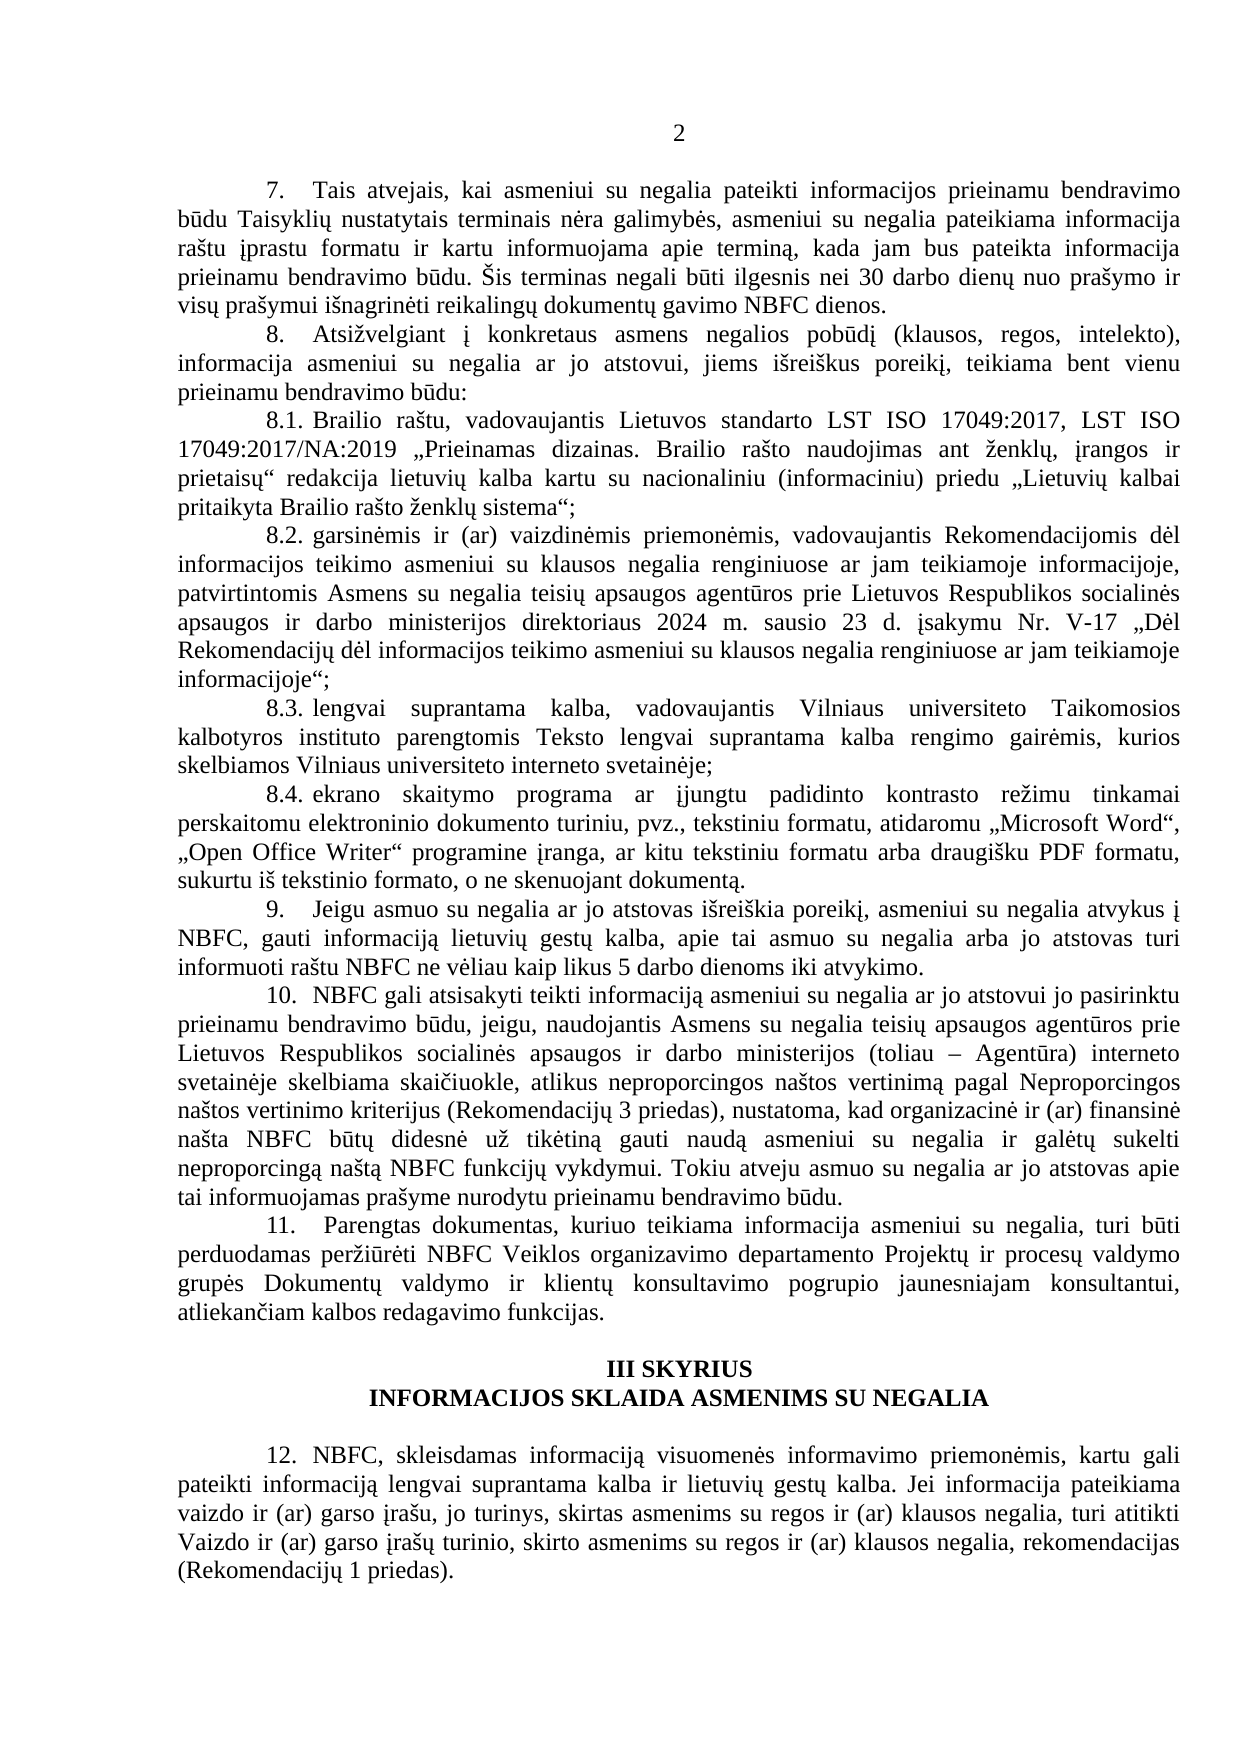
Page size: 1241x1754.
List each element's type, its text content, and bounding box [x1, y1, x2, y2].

text 7. Tais atvejais, kai asmeniui su negalia pateikti informacijos prieinamu bendravimo būdu Taisyklių nustatytais terminais nėra galimybės, asmeniui su negalia pateikiama informacija raštu įprastu formatu ir kartu informuojama apie terminą, kada jam bus pateikta informacija prieinamu bendravimo būdu. Šis terminas negali būti ilgesnis nei 30 darbo dienų nuo prašymo ir visų prašymui išnagrinėti reikalingų dokumentų gavimo NBFC dienos. [177, 176, 1181, 319]
text 9. Jeigu asmuo su negalia ar jo atstovas išreiškia poreikį, asmeniui su negalia atvykus į NBFC, gauti informaciją lietuvių gestų kalba, apie tai asmuo su negalia arba jo atstovas turi informuoti raštu NBFC ne vėliau kaip likus 5 darbo dienoms iki atvykimo. [177, 894, 1181, 981]
text 8. Atsižvelgiant į konkretaus asmens negalios pobūdį (klausos, regos, intelekto), informacija asmeniui su negalia ar jo atstovui, jiems išreiškus poreikį, teikiama bent vienu prieinamu bendravimo būdu: [177, 319, 1181, 406]
text 8.2. garsinėmis ir (ar) vaizdinėmis priemonėmis, vadovaujantis Rekomendacijomis dėl informacijos teikimo asmeniui su klausos negalia renginiuose ar jam teikiamoje informacijoje, patvirtintomis Asmens su negalia teisių apsaugos agentūros prie Lietuvos Respublikos socialinės apsaugos ir darbo ministerijos direktoriaus 2024 m. sausio 23 d. įsakymu Nr. V-17 „Dėl Rekomendacijų dėl informacijos teikimo asmeniui su klausos negalia renginiuose ar jam teikiamoje informacijoje“; [177, 521, 1181, 693]
text INFORMACIJOS SKLAIDA ASMENIMS SU NEGALIA [177, 1383, 1181, 1412]
text 12. NBFC, skleisdamas informaciją visuomenės informavimo priemonėmis, kartu gali pateikti informaciją lengvai suprantama kalba ir lietuvių gestų kalba. Jei informacija pateikiama vaizdo ir (ar) garso įrašu, jo turinys, skirtas asmenims su regos ir (ar) klausos negalia, turi atitikti Vaizdo ir (ar) garso įrašų turinio, skirto asmenims su regos ir (ar) klausos negalia, rekomendacijas (Rekomendacijų 1 priedas). [177, 1441, 1181, 1584]
text 8.4. ekrano skaitymo programa ar įjungtu padidinto kontrasto režimu tinkamai perskaitomu elektroninio dokumento turiniu, pvz., tekstiniu formatu, atidaromu „Microsoft Word“, „Open Office Writer“ programine įranga, ar kitu tekstiniu formatu arba draugišku PDF formatu, sukurtu iš tekstinio formato, o ne skenuojant dokumentą. [177, 779, 1181, 894]
text 11. Parengtas dokumentas, kuriuo teikiama informacija asmeniui su negalia, turi būti perduodamas peržiūrėti NBFC Veiklos organizavimo departamento Projektų ir procesų valdymo grupės Dokumentų valdymo ir klientų konsultavimo pogrupio jaunesniajam konsultantui, atliekančiam kalbos redagavimo funkcijas. [177, 1211, 1181, 1326]
text 10. NBFC gali atsisakyti teikti informaciją asmeniui su negalia ar jo atstovui jo pasirinktu prieinamu bendravimo būdu, jeigu, naudojantis Asmens su negalia teisių apsaugos agentūros prie Lietuvos Respublikos socialinės apsaugos ir darbo ministerijos (toliau – Agentūra) interneto svetainėje skelbiama skaičiuokle, atlikus neproporcingos naštos vertinimą pagal Neproporcingos naštos vertinimo kriterijus (Rekomendacijų 3 priedas), nustatoma, kad organizacinė ir (ar) finansinė našta NBFC būtų didesnė už tikėtiną gauti naudą asmeniui su negalia ir galėtų sukelti neproporcingą naštą NBFC funkcijų vykdymui. Tokiu atveju asmuo su negalia ar jo atstovas apie tai informuojamas prašyme nurodytu prieinamu bendravimo būdu. [177, 981, 1181, 1211]
text 8.3. lengvai suprantama kalba, vadovaujantis Vilniaus universiteto Taikomosios kalbotyros instituto parengtomis Teksto lengvai suprantama kalba rengimo gairėmis, kurios skelbiamos Vilniaus universiteto interneto svetainėje; [177, 693, 1181, 779]
text 8.1. Brailio raštu, vadovaujantis Lietuvos standarto LST ISO 17049:2017, LST ISO 17049:2017/NA:2019 „Prieinamas dizainas. Brailio rašto naudojimas ant ženklų, įrangos ir prietaisų“ redakcija lietuvių kalba kartu su nacionaliniu (informaciniu) priedu „Lietuvių kalbai pritaikyta Brailio rašto ženklų sistema“; [177, 406, 1181, 521]
text III SKYRIUS [177, 1354, 1181, 1383]
